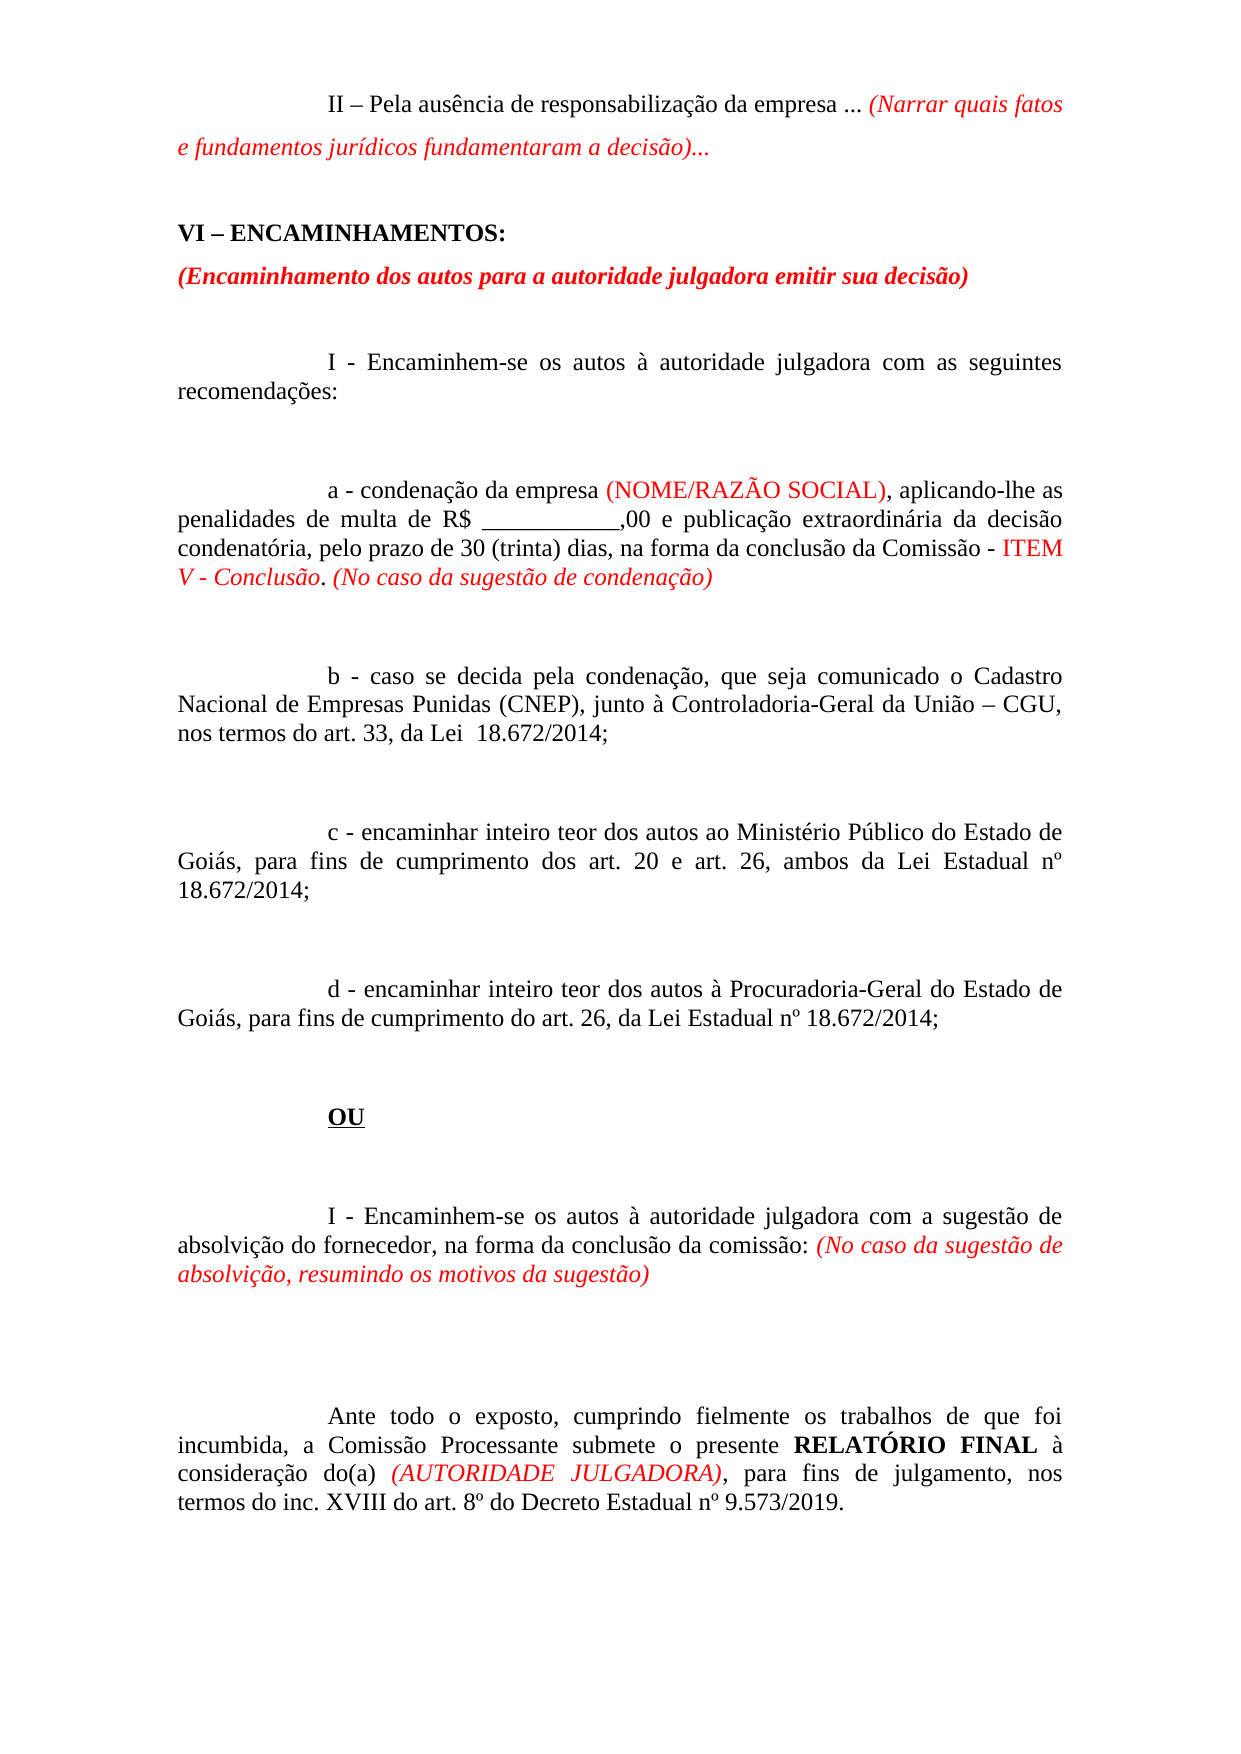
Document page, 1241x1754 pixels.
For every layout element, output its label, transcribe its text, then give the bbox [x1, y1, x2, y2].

text VI – ENCAMINHAMENTOS: [177, 218, 1063, 247]
text I - Encaminhem-se os autos à autoridade julgadora com a sugestão de absolvição do fornecedor, na forma da conclusão da comissão: (No caso da sugestão de absolvição, resumindo os motivos da sugestão) [177, 1201, 1063, 1287]
text c - encaminhar inteiro teor dos autos ao Ministério Público do Estado de Goiás, para fins de cumprimento dos art. 20 e art. 26, ambos da Lei Estadual nº 18.672/2014; [177, 817, 1063, 904]
text a - condenação da empresa (NOME/RAZÃO SOCIAL), aplicando-lhe as penalidades de multa de R$ ___________,00 e publicação extraordinária da decisão condenatória, pelo prazo de 30 (trinta) dias, na forma da conclusão da Comissão - ITEM V - Conclusão. (No caso da sugestão de condenação) [177, 475, 1063, 590]
text b - caso se decida pela condenação, que seja comunicado o Cadastro Nacional de Empresas Punidas (CNEP), junto à Controladoria-Geral da União – CGU, nos termos do art. 33, da Lei 18.672/2014; [177, 661, 1063, 747]
text (Encaminhamento dos autos para a autoridade julgadora emitir sua decisão) [177, 261, 1063, 290]
text d - encaminhar inteiro teor dos autos à Procuradoria-Geral do Estado de Goiás, para fins de cumprimento do art. 26, da Lei Estadual nº 18.672/2014; [177, 974, 1063, 1032]
text I - Encaminhem-se os autos à autoridade julgadora com as seguintes recomendações: [177, 347, 1063, 405]
text OU [177, 1102, 1063, 1131]
text II – Pela ausência de responsabilização da empresa ... (Narrar quais fatos e fundamentos jurídicos fundamentaram a decisão)... [177, 89, 1063, 161]
text Ante todo o exposto, cumprindo fielmente os trabalhos de que foi incumbida, a Comissão Processante submete o presente RELATÓRIO FINAL à consideração do(a) (AUTORIDADE JULGADORA), para fins de julgamento, nos termos do inc. XVIII do art. 8º do Decreto Estadual nº 9.573/2019. [177, 1401, 1063, 1516]
